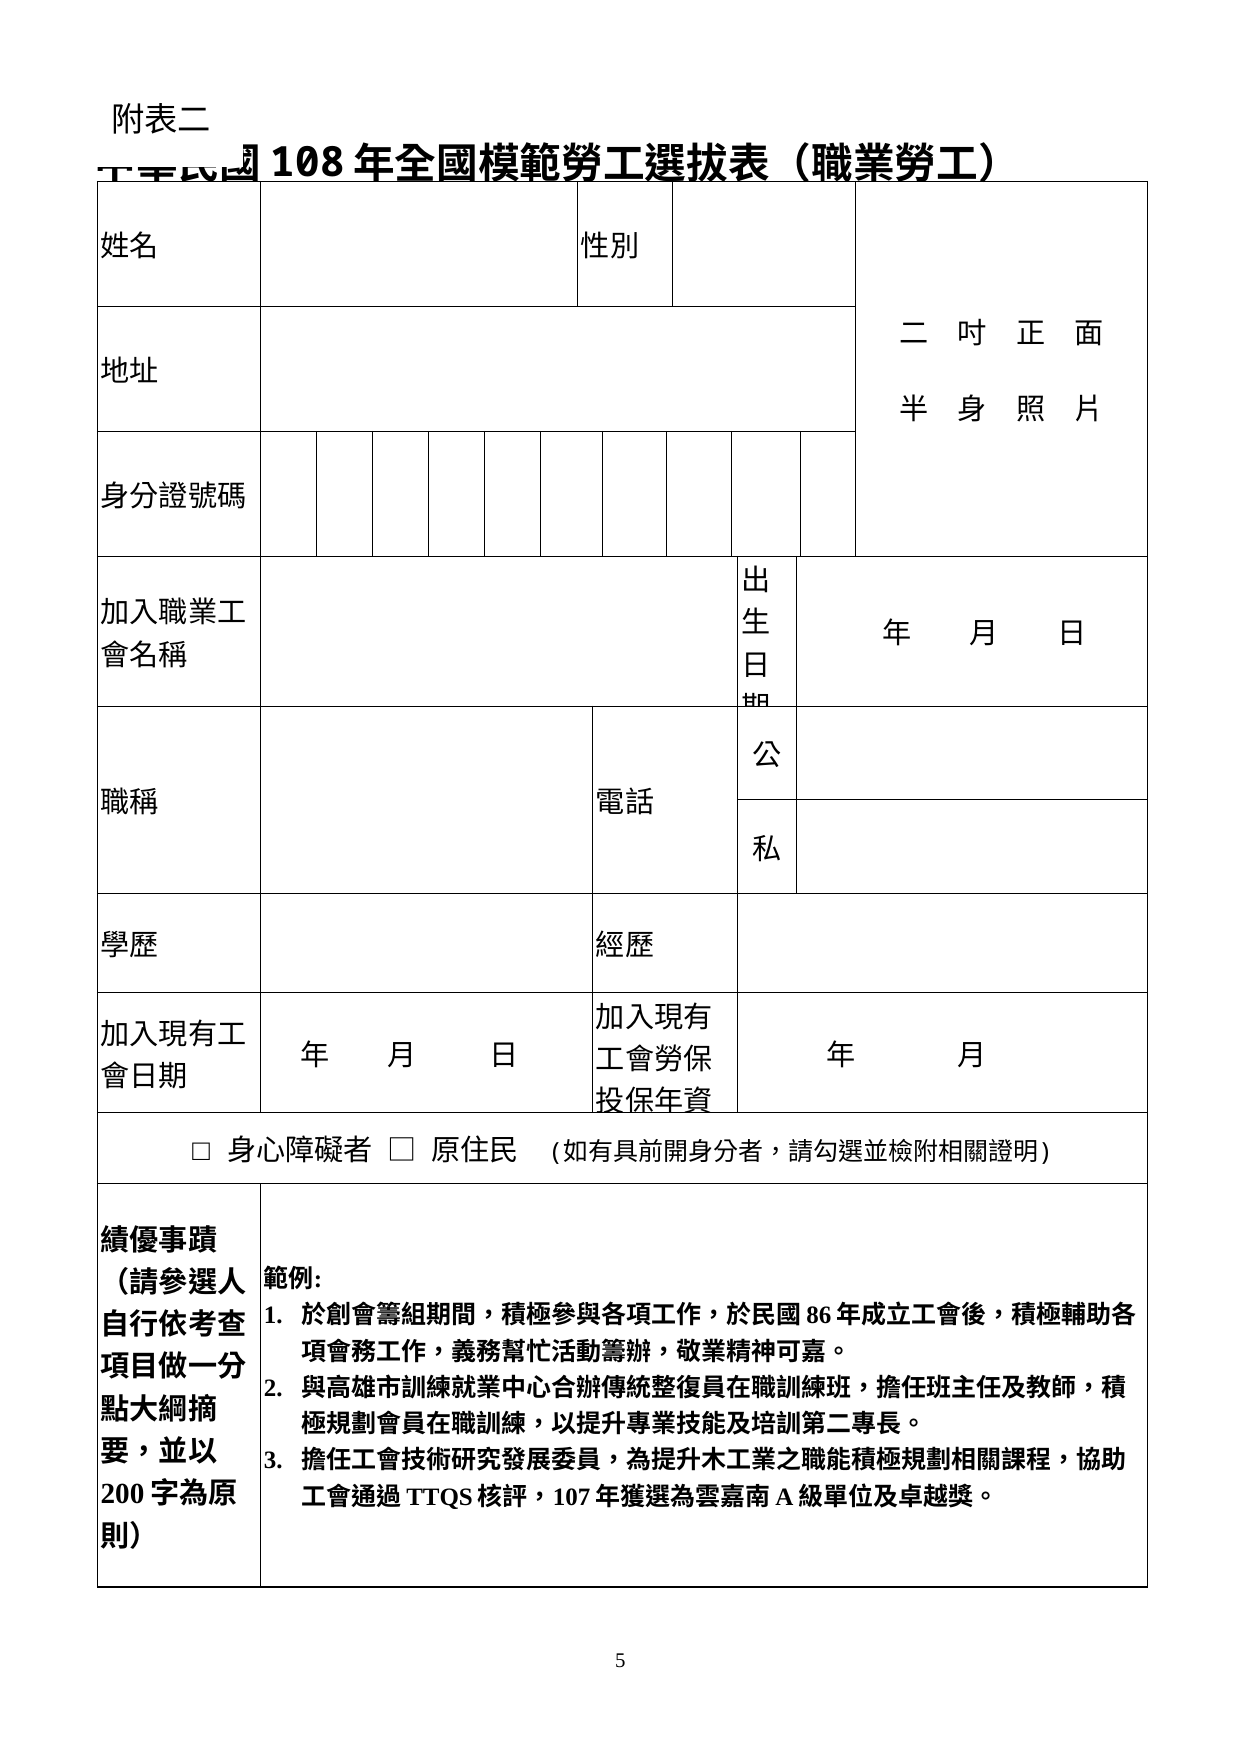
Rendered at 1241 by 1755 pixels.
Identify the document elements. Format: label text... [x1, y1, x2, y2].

text 中華民國108年全國模範勞工選拔表（職業勞工） [94, 118, 112, 181]
table_cell 出生日期 [738, 557, 796, 706]
table_cell [801, 432, 855, 556]
table_cell [261, 557, 737, 706]
table_cell 加入職業工會名稱 [98, 557, 260, 706]
text 中華民國108年全國模範勞工選拔表（職業勞工） [117, 167, 154, 181]
text 中華民國108年全國模範勞工選拔表（職業勞工） [444, 149, 470, 176]
table_cell [261, 307, 855, 431]
table_cell [373, 432, 428, 556]
table_cell 身分證號碼 [98, 432, 260, 556]
text 中華民國108年全國模範勞工選拔表（職業勞工） [227, 149, 253, 176]
table_cell 績優事蹟（請參選人自行依考查項目做一分點大綱摘要，並以200字為原則） [98, 1184, 260, 1586]
table_cell 地址 [98, 307, 260, 431]
table_header 性別 [578, 182, 672, 306]
table_cell [732, 432, 800, 556]
table_cell 年 月 [738, 993, 1147, 1112]
table_header [673, 182, 855, 306]
text 中華民國108年全國模範勞工選拔表（職業勞工） [824, 149, 841, 181]
table_cell 私 [738, 800, 796, 893]
table_cell [797, 800, 1147, 893]
table_cell [317, 432, 372, 556]
table_cell [261, 894, 592, 992]
table_cell 年 月 日 [797, 557, 1147, 706]
table_cell [667, 432, 731, 556]
table_cell 電話 [593, 707, 737, 893]
table_cell 年 月 日 [261, 993, 592, 1112]
table_cell [485, 432, 540, 556]
table_cell [541, 432, 602, 556]
table_cell [797, 707, 1147, 799]
table_cell □ 身心障礙者 □ 原住民 (如有具前開身分者，請勾選並檢附相關證明) [98, 1113, 1147, 1183]
table_cell 經歷 [593, 894, 737, 992]
table_cell [738, 894, 1147, 992]
table_cell [261, 432, 316, 556]
table_cell 學歷 [98, 894, 260, 992]
table_header 二 吋 正 面 半 身 照 片 [856, 182, 1147, 556]
table_cell 加入現有工會勞保投保年資 [593, 993, 737, 1112]
table_cell 範例: 於創會籌組期間，積極參與各項工作，於民國86年成立工會後，積極輔助各項會務工作，義務幫忙活動籌辦，敬業精神可嘉。 與高雄市訓練就業中心合辦傳統整復員在職訓練班，擔任班主任及教師，積極規劃會員在職訓練，以提升專業技能及培訓第二專長。 擔任工會技術研究發展委員，為提升木工業之職能積極規劃相關課程，協助工會通過TTQS核評，107年獲選為雲嘉南A級單位及卓越獎。 [261, 1184, 1147, 1586]
table_cell [603, 432, 666, 556]
table_cell [261, 707, 592, 893]
table_cell 加入現有工會日期 [98, 993, 260, 1112]
text 中華民國108年全國模範勞工選拔表（職業勞工） [243, 118, 1146, 181]
table_cell [429, 432, 484, 556]
table_cell 公 [738, 707, 796, 799]
table_header 姓名 [96, 86, 243, 167]
table_header 姓名 [98, 182, 260, 306]
table_header [261, 182, 577, 306]
table_cell 職稱 [98, 707, 260, 893]
